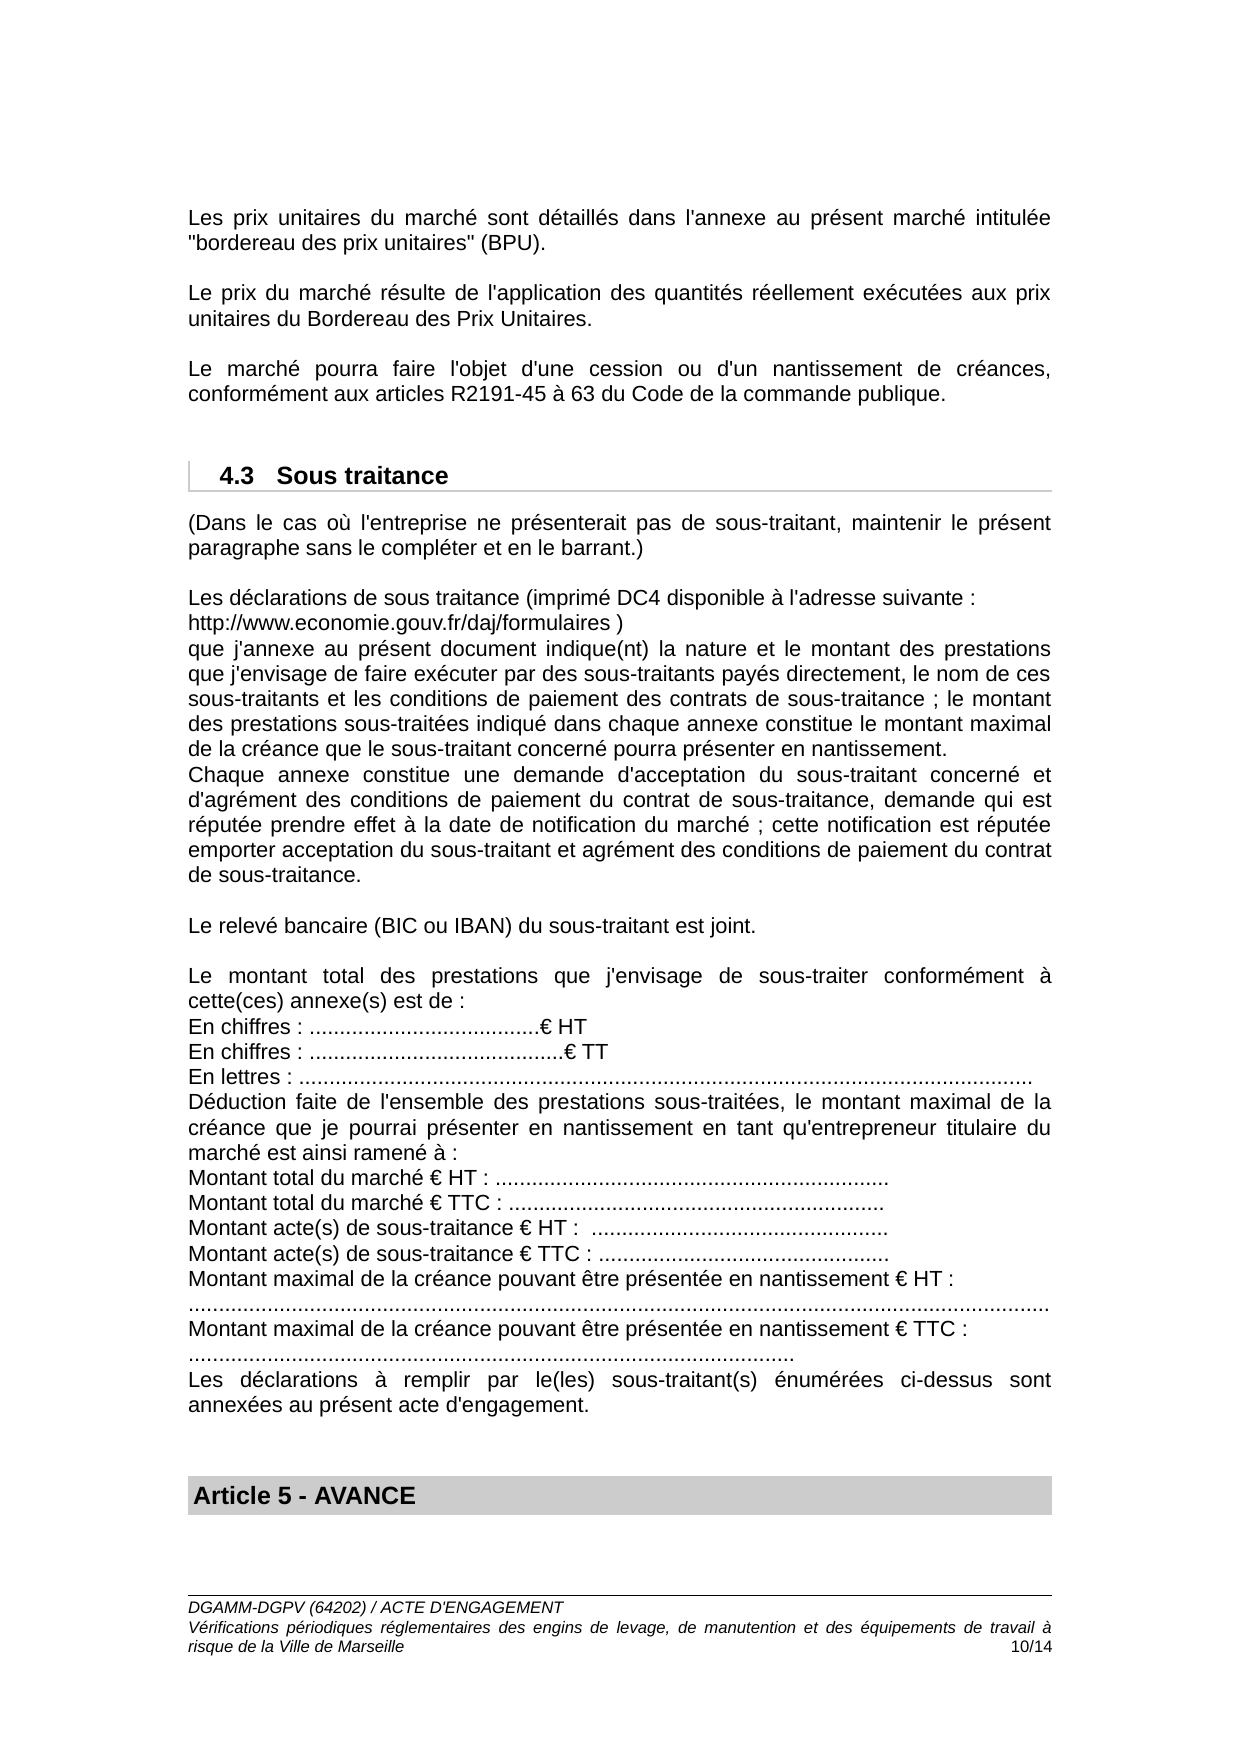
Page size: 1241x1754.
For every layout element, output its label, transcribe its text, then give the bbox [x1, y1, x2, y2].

subtitle Sous traitance [190, 461, 1052, 490]
text (Dans le cas où l'entreprise ne présenterait pas de sous-traitant, maintenir le présent paragraphe sans le compléter et en le barrant.) [188, 509, 1052, 560]
text Les prix unitaires du marché sont détaillés dans l'annexe au présent marché intitulée "bordereau des prix unitaires" (BPU). [188, 204, 1052, 255]
text .............................................................................................................................................. [188, 1291, 1052, 1316]
text .................................................................................................... [188, 1341, 1052, 1367]
text Montant maximal de la créance pouvant être présentée en nantissement € TTC : [188, 1316, 1052, 1341]
text Le montant total des prestations que j'envisage de sous-traiter conformément à cette(ces) annexe(s) est de : [188, 963, 1052, 1014]
text Le marché pourra faire l'objet d'une cession ou d'un nantissement de créances, conformément aux articles R2191-45 à 63 du Code de la commande publique. [188, 356, 1052, 406]
text Le relevé bancaire (BIC ou IBAN) du sous-traitant est joint. [188, 913, 1052, 938]
text En chiffres : ......................................€ HT [188, 1014, 1052, 1039]
text Les déclarations à remplir par le(les) sous-traitant(s) énumérées ci-dessus sont annexées au présent acte d'engagement. [188, 1367, 1052, 1417]
text Déduction faite de l'ensemble des prestations sous-traitées, le montant maximal de la créance que je pourrai présenter en nantissement en tant qu'entrepreneur titulaire du marché est ainsi ramené à : [188, 1089, 1052, 1165]
text Montant maximal de la créance pouvant être présentée en nantissement € HT : [188, 1266, 1052, 1291]
text Montant acte(s) de sous-traitance € HT : ................................................. [188, 1215, 1052, 1241]
text http://www.economie.gouv.fr/daj/formulaires ) [188, 610, 1052, 636]
text Chaque annexe constitue une demande d'acceptation du sous-traitant concerné et d'agrément des conditions de paiement du contrat de sous-traitance, demande qui est réputée prendre effet à la date de notification du marché ; cette notification est réputée emporter acceptation du sous-traitant et agrément des conditions de paiement du contrat de sous-traitance. [188, 762, 1052, 888]
text Les déclarations de sous traitance (imprimé DC4 disponible à l'adresse suivante : [188, 585, 1052, 610]
text que j'annexe au présent document indique(nt) la nature et le montant des prestations que j'envisage de faire exécuter par des sous-traitants payés directement, le nom de ces sous-traitants et les conditions de paiement des contrats de sous-traitance ; le montant des prestations sous-traitées indiqué dans chaque annexe constitue le montant maximal de la créance que le sous-traitant concerné pourra présenter en nantissement. [188, 636, 1052, 762]
text Montant total du marché € HT : ................................................................. [188, 1165, 1052, 1190]
text Montant total du marché € TTC : .............................................................. [188, 1190, 1052, 1215]
text En lettres : ......................................................................................................................... [188, 1064, 1052, 1089]
text En chiffres : ..........................................€ TT [188, 1039, 1052, 1064]
text Le prix du marché résulte de l'application des quantités réellement exécutées aux prix unitaires du Bordereau des Prix Unitaires. [188, 280, 1052, 331]
subtitle AVANCE [190, 1478, 1050, 1513]
text Montant acte(s) de sous-traitance € TTC : ................................................ [188, 1241, 1052, 1266]
